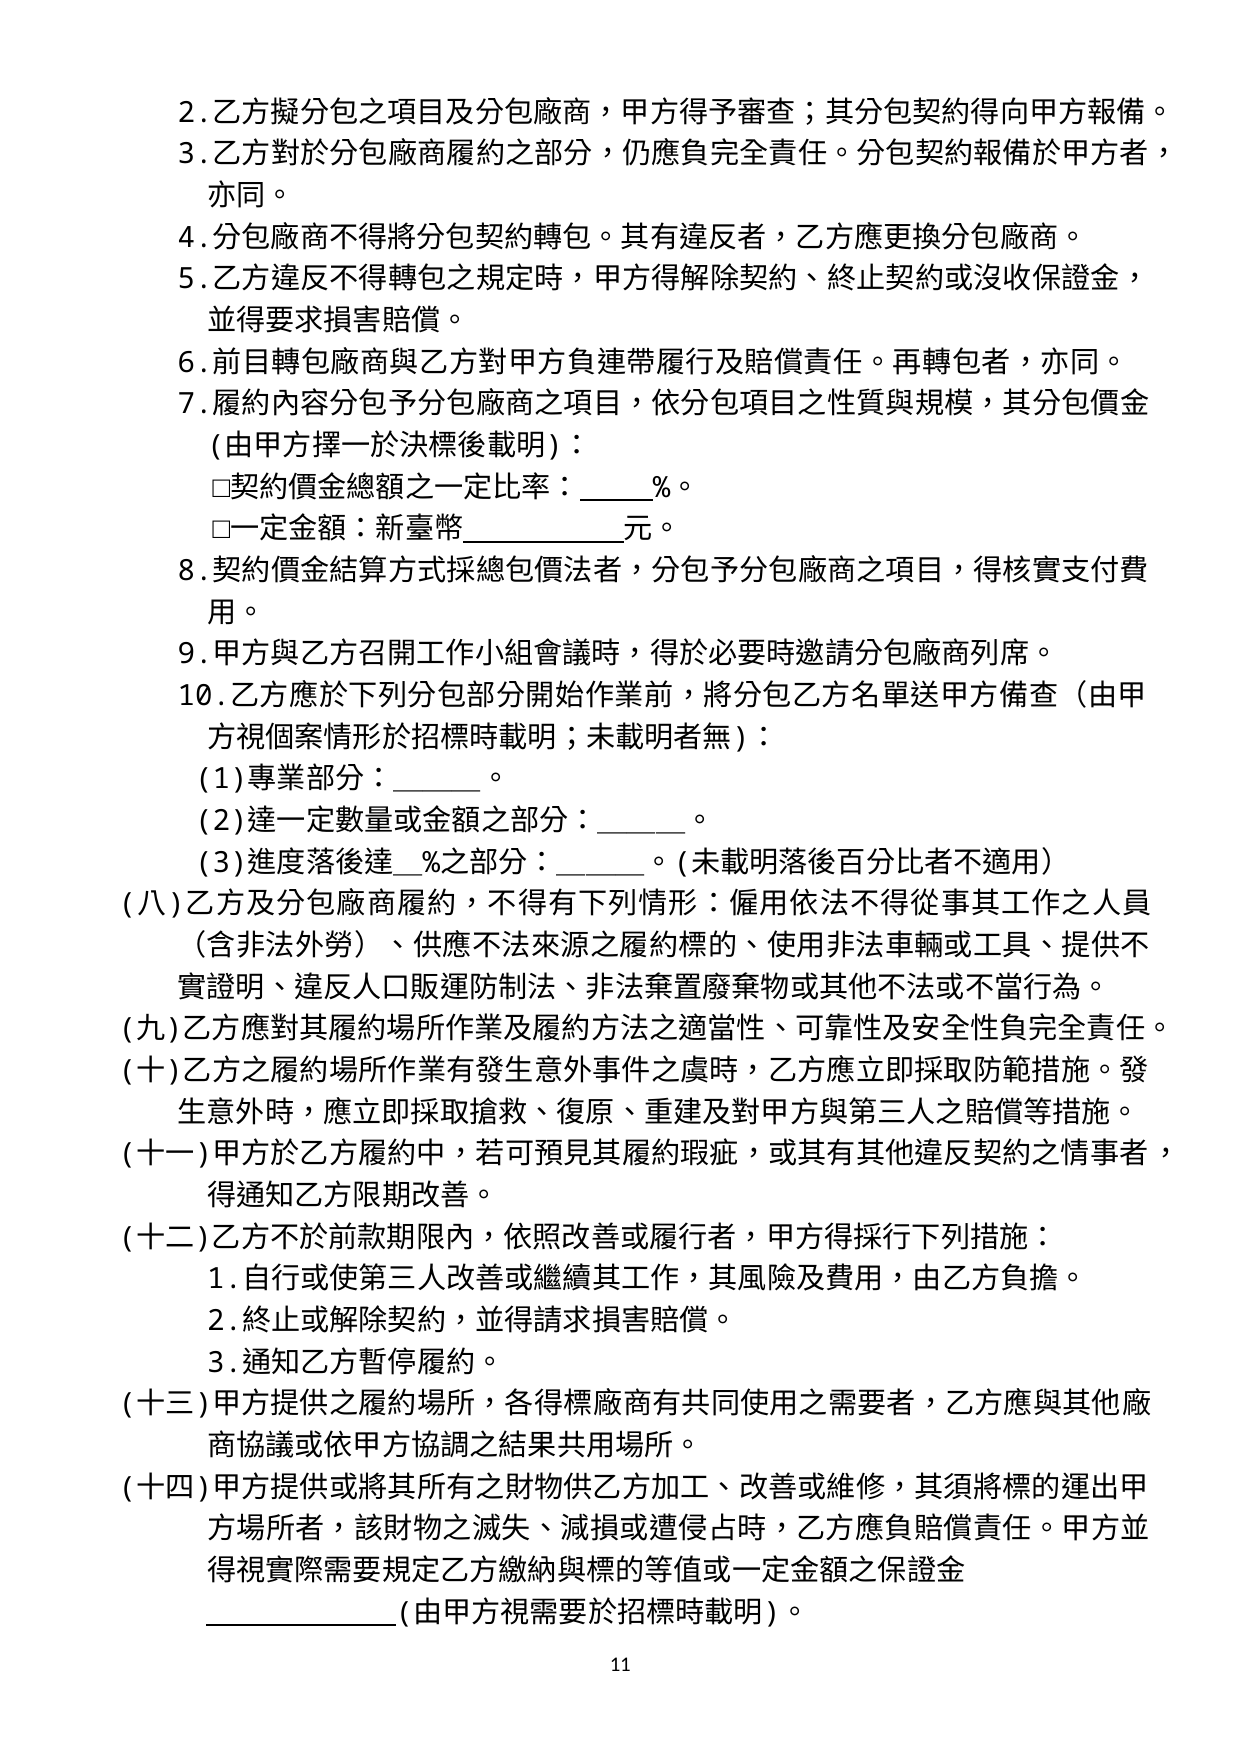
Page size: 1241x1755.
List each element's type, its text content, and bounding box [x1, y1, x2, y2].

text 9.甲方與乙方召開工作小組會議時，得於必要時邀請分包廠商列席。 [177, 630, 1149, 672]
text (十二)乙方不於前款期限內，依照改善或履行者，甲方得採行下列措施： [118, 1214, 1152, 1255]
text (九)乙方應對其履約場所作業及履約方法之適當性、可靠性及安全性負完全責任。 [118, 1005, 1152, 1047]
text (十)乙方之履約場所作業有發生意外事件之虞時，乙方應立即採取防範措施。發生意外時，應立即採取搶救、復原、重建及對甲方與第三人之賠償等措施。 [118, 1047, 1152, 1130]
text □契約價金總額之一定比率： %。 [177, 464, 1149, 505]
text (1)專業部分：＿＿＿。 [195, 755, 1149, 797]
text □一定金額：新臺幣 元。 [177, 505, 1149, 547]
text 1.自行或使第三人改善或繼續其工作，其風險及費用，由乙方負擔。 [207, 1255, 1146, 1297]
text 4.分包廠商不得將分包契約轉包。其有違反者，乙方應更換分包廠商。 [177, 214, 1149, 255]
text 8.契約價金結算方式採總包價法者，分包予分包廠商之項目，得核實支付費用。 [177, 547, 1149, 630]
text 10.乙方應於下列分包部分開始作業前，將分包乙方名單送甲方備查（由甲方視個案情形於招標時載明；未載明者無)： [177, 672, 1149, 755]
text (2)達一定數量或金額之部分：＿＿＿。 [195, 797, 1149, 839]
text 7.履約內容分包予分包廠商之項目，依分包項目之性質與規模，其分包價金(由甲方擇一於決標後載明)： [177, 380, 1149, 464]
text (十四)甲方提供或將其所有之財物供乙方加工、改善或維修，其須將標的運出甲方場所者，該財物之滅失、減損或遭侵占時，乙方應負賠償責任。甲方並得視實際需要規定乙方繳納與標的等值或一定金額之保證金 [118, 1464, 1152, 1589]
text 2.乙方擬分包之項目及分包廠商，甲方得予審查；其分包契約得向甲方報備。 [177, 89, 1149, 130]
text 6.前目轉包廠商與乙方對甲方負連帶履行及賠償責任。再轉包者，亦同。 [177, 339, 1149, 380]
text (十三)甲方提供之履約場所，各得標廠商有共同使用之需要者，乙方應與其他廠商協議或依甲方協調之結果共用場所。 [118, 1380, 1152, 1464]
text (由甲方視需要於招標時載明)。 [118, 1589, 1152, 1630]
text 2.終止或解除契約，並得請求損害賠償。 [207, 1297, 1146, 1339]
text 5.乙方違反不得轉包之規定時，甲方得解除契約、終止契約或沒收保證金，並得要求損害賠償。 [177, 255, 1149, 339]
text (3)進度落後達＿%之部分：＿＿＿。(未載明落後百分比者不適用） [195, 839, 1149, 880]
text 3.通知乙方暫停履約。 [207, 1339, 1146, 1380]
text (十一)甲方於乙方履約中，若可預見其履約瑕疵，或其有其他違反契約之情事者，得通知乙方限期改善。 [118, 1130, 1152, 1214]
text 3.乙方對於分包廠商履約之部分，仍應負完全責任。分包契約報備於甲方者，亦同。 [177, 130, 1149, 214]
text (八)乙方及分包廠商履約，不得有下列情形：僱用依法不得從事其工作之人員（含非法外勞）、供應不法來源之履約標的、使用非法車輛或工具、提供不實證明、違反人口販運防制法、非法棄置廢棄物或其他不法或不當行為。 [118, 880, 1152, 1005]
